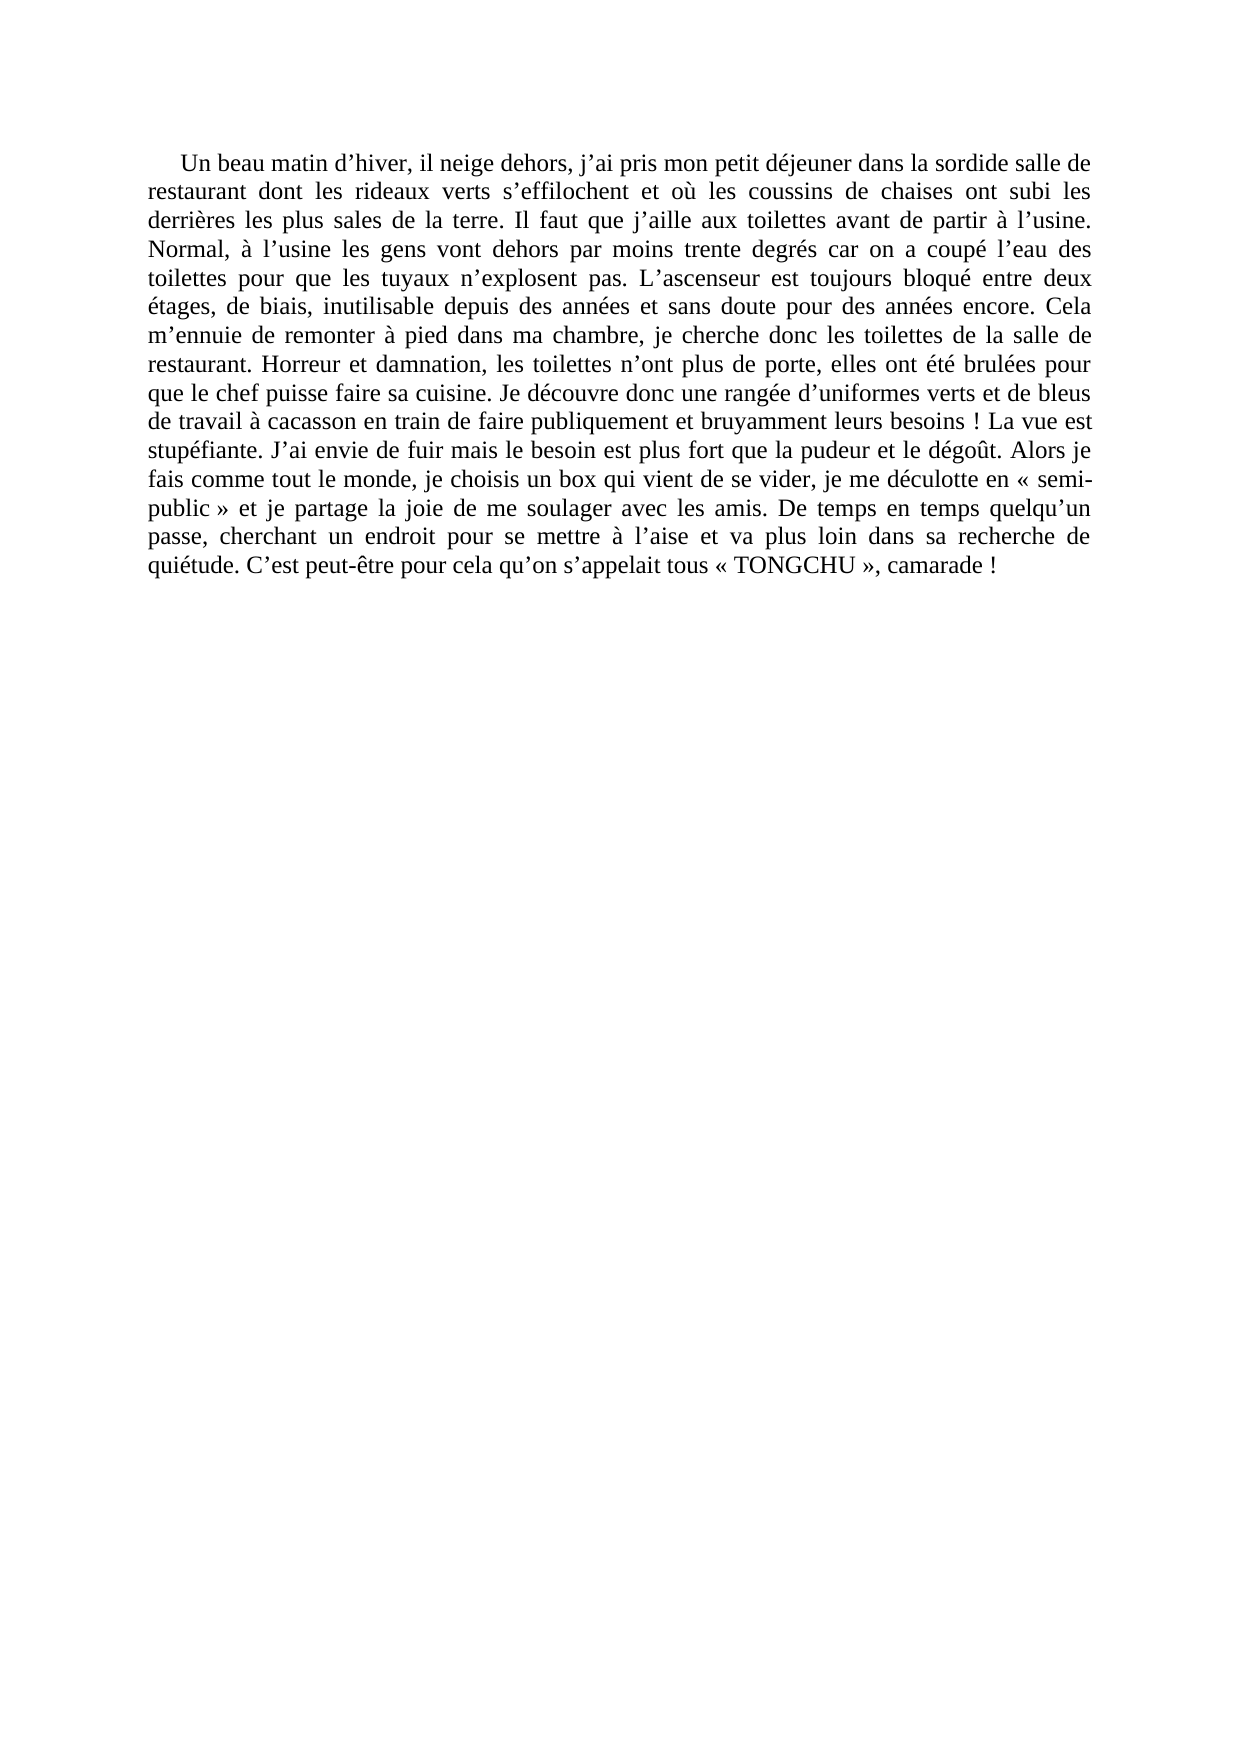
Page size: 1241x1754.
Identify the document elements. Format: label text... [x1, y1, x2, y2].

text Un beau matin d’hiver, il neige dehors, j’ai pris mon petit déjeuner dans la sordide salle de restaurant dont les rideaux verts s’effilochent et où les coussins de chaises ont subi les derrières les plus sales de la terre. Il faut que j’aille aux toilettes avant de partir à l’usine. Normal, à l’usine les gens vont dehors par moins trente degrés car on a coupé l’eau des toilettes pour que les tuyaux n’explosent pas. L’ascenseur est toujours bloqué entre deux étages, de biais, inutilisable depuis des années et sans doute pour des années encore. Cela m’ennuie de remonter à pied dans ma chambre, je cherche donc les toilettes de la salle de restaurant. Horreur et damnation, les toilettes n’ont plus de porte, elles ont été brulées pour que le chef puisse faire sa cuisine. Je découvre donc une rangée d’uniformes verts et de bleus de travail à cacasson en train de faire publiquement et bruyamment leurs besoins ! La vue est stupéfiante. J’ai envie de fuir mais le besoin est plus fort que la pudeur et le dégoût. Alors je fais comme tout le monde, je choisis un box qui vient de se vider, je me déculotte en « semi-public » et je partage la joie de me soulager avec les amis. De temps en temps quelqu’un passe, cherchant un endroit pour se mettre à l’aise et va plus loin dans sa recherche de quiétude. C’est peut-être pour cela qu’on s’appelait tous « TONGCHU », camarade ! [148, 148, 1093, 579]
